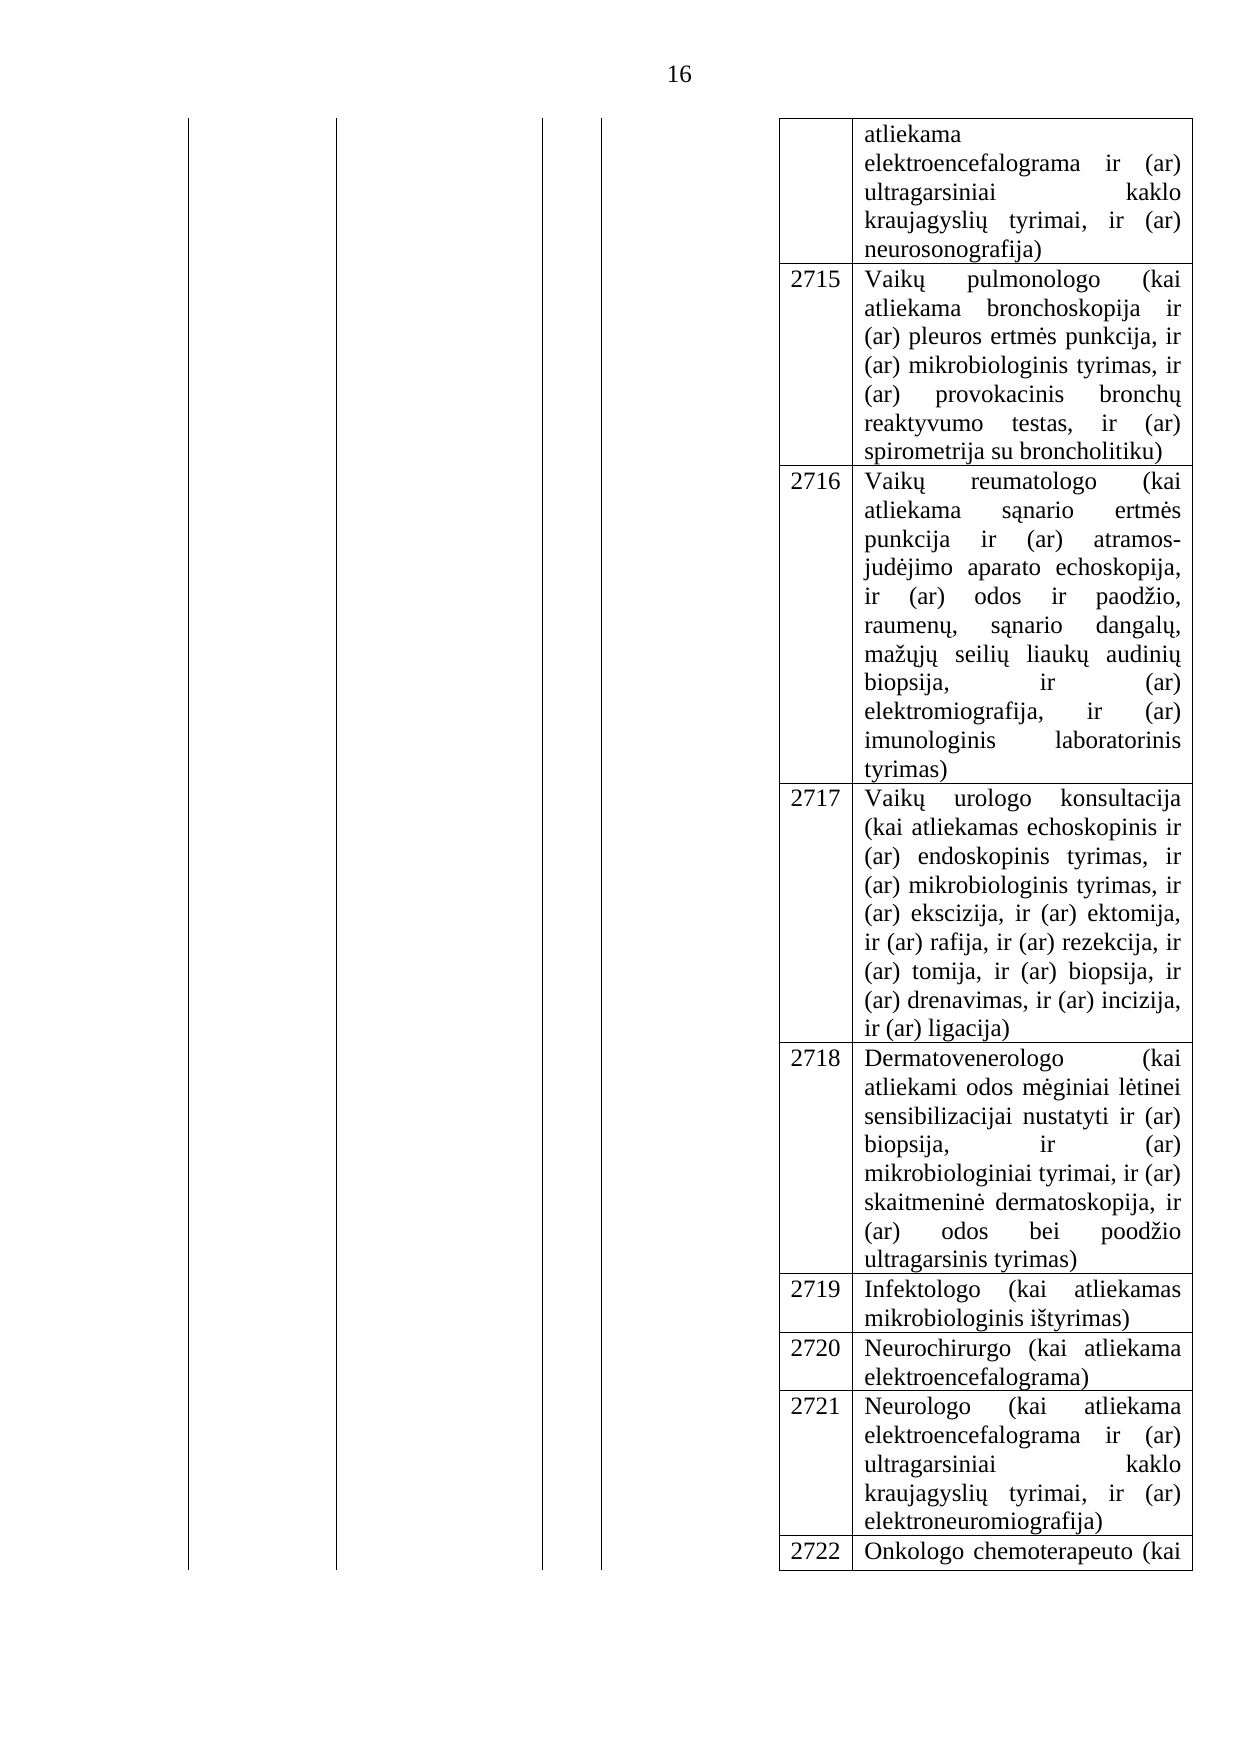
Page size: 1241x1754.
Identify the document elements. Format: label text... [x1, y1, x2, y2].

table_cell 2715 [780, 264, 852, 465]
table_cell [189, 1390, 336, 1570]
table_cell Onkologo chemoterapeuto (kai [853, 1536, 1192, 1570]
table_cell [543, 1390, 601, 1570]
table_cell [602, 1390, 779, 1570]
table_cell [780, 119, 852, 263]
table_cell Neurologo (kai atliekama elektroencefalograma ir (ar) ultragarsiniai kaklo kraujagyslių tyrimai, ir (ar) elektroneuromiografija) [853, 1391, 1192, 1535]
table_cell [189, 118, 336, 1390]
table_cell [543, 118, 601, 1390]
table_cell Neurochirurgo (kai atliekama elektroencefalograma) [853, 1333, 1192, 1390]
table_cell 2720 [780, 1333, 852, 1390]
table_cell Vaikų pulmonologo (kai atliekama bronchoskopija ir (ar) pleuros ertmės punkcija, ir (ar) mikrobiologinis tyrimas, ir (ar) provokacinis bronchų reaktyvumo testas, ir (ar) spirometrija su broncholitiku) [853, 264, 1192, 465]
table_cell 2717 [780, 784, 852, 1042]
table_cell [337, 1390, 542, 1570]
table_cell [337, 118, 542, 1390]
table_cell Dermatovenerologo (kai atliekami odos mėginiai lėtinei sensibilizacijai nustatyti ir (ar) biopsija, ir (ar) mikrobiologiniai tyrimai, ir (ar) skaitmeninė dermatoskopija, ir (ar) odos bei poodžio ultragarsinis tyrimas) [853, 1043, 1192, 1273]
table_cell 2719 [780, 1274, 852, 1332]
table_cell Infektologo (kai atliekamas mikrobiologinis ištyrimas) [853, 1274, 1192, 1332]
table_cell atliekama elektroencefalograma ir (ar) ultragarsiniai kaklo kraujagyslių tyrimai, ir (ar) neurosonografija) [853, 119, 1192, 263]
table_cell 2716 [780, 466, 852, 782]
table_cell Vaikų reumatologo (kai atliekama sąnario ertmės punkcija ir (ar) atramos-judėjimo aparato echoskopija, ir (ar) odos ir paodžio, raumenų, sąnario dangalų, mažųjų seilių liaukų audinių biopsija, ir (ar) elektromiografija, ir (ar) imunologinis laboratorinis tyrimas) [853, 466, 1192, 782]
table_cell 2722 [780, 1536, 852, 1570]
table_cell 2721 [780, 1391, 852, 1535]
table_cell 2718 [780, 1043, 852, 1273]
table_cell [602, 118, 779, 1390]
table_cell Vaikų urologo konsultacija (kai atliekamas echoskopinis ir (ar) endoskopinis tyrimas, ir (ar) mikrobiologinis tyrimas, ir (ar) ekscizija, ir (ar) ektomija, ir (ar) rafija, ir (ar) rezekcija, ir (ar) tomija, ir (ar) biopsija, ir (ar) drenavimas, ir (ar) incizija, ir (ar) ligacija) [853, 784, 1192, 1042]
